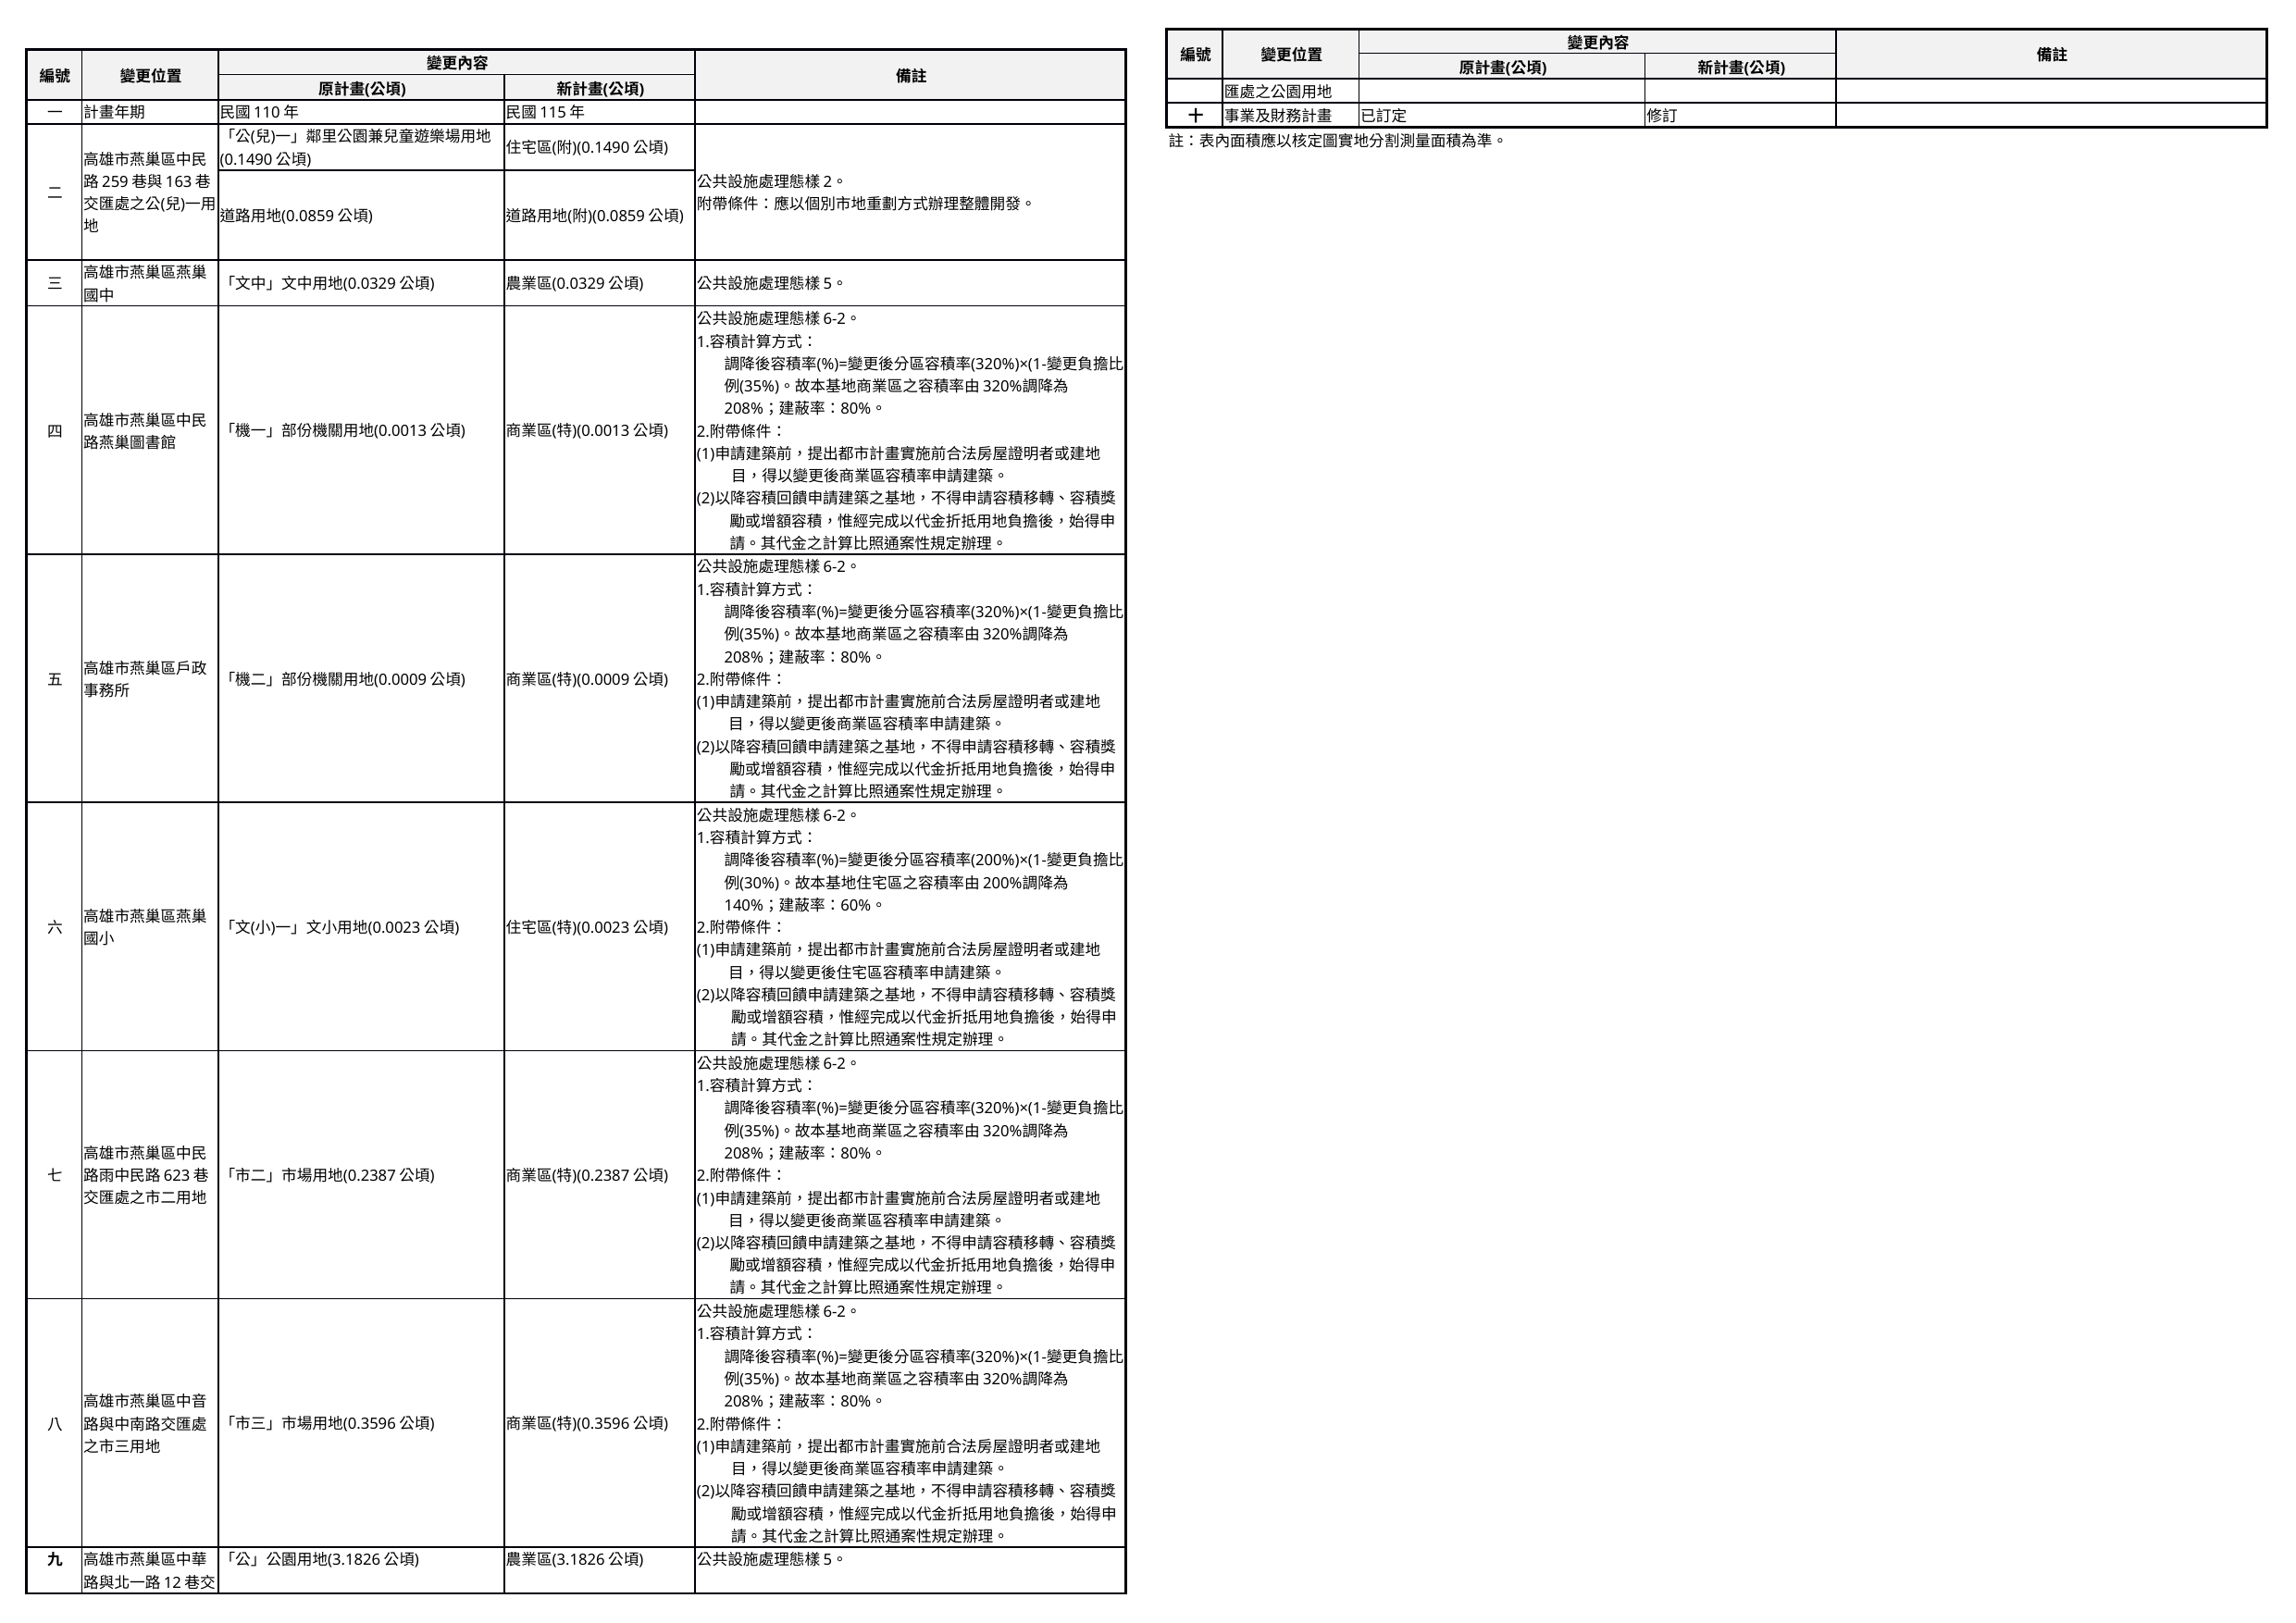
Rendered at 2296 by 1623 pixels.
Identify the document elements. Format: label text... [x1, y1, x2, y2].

table_cell 民國115年 [505, 101, 694, 123]
table_header 變更位置 [82, 51, 217, 99]
table_cell 匯處之公園用地 [1223, 80, 1359, 102]
table_cell [1645, 80, 1835, 102]
table_cell 公共設施處理態樣5。 [696, 1548, 1124, 1592]
table_cell 六 [28, 803, 81, 1049]
table_cell 五 [28, 555, 81, 801]
table_cell 高雄市燕巢區燕巢國中 [82, 261, 217, 305]
table_cell 「機二」部份機關用地(0.0009公頃) [219, 555, 503, 801]
table_cell 「公」公園用地(3.1826公頃) [219, 1548, 503, 1592]
table_cell [1837, 104, 2265, 126]
table_header 編號 [1168, 31, 1222, 78]
table_cell [1837, 80, 2265, 102]
table_cell 住宅區(特)(0.0023公頃) [505, 803, 694, 1049]
table_cell 商業區(特)(0.0013公頃) [505, 306, 694, 553]
table_header 變更內容 [1359, 31, 1835, 53]
table_cell 高雄市燕巢區中華路與北一路12巷交 [82, 1548, 217, 1592]
table_cell 修訂 [1645, 104, 1835, 126]
table_cell 新計畫(公頃) [505, 75, 694, 99]
table_cell 高雄市燕巢區中民路燕巢圖書館 [82, 306, 217, 553]
table_header 備註 [1837, 31, 2265, 78]
table_cell 高雄市燕巢區中民路雨中民路623巷交匯處之市二用地 [82, 1051, 217, 1298]
table_cell 住宅區(附)(0.1490公頃) [505, 125, 694, 169]
table_cell 高雄市燕巢區燕巢國小 [82, 803, 217, 1049]
table_cell 一 [28, 101, 81, 123]
table_cell 高雄市燕巢區戶政事務所 [82, 555, 217, 801]
table_cell 九 [28, 1548, 81, 1592]
table_cell 三 [28, 261, 81, 305]
table_cell 高雄市燕巢區中音路與中南路交匯處之市三用地 [82, 1299, 217, 1546]
table_cell 農業區(0.0329公頃) [505, 261, 694, 305]
table_cell [696, 101, 1124, 123]
table_header 備註 [696, 51, 1124, 99]
table_cell 商業區(特)(0.2387公頃) [505, 1051, 694, 1298]
table_cell 「機一」部份機關用地(0.0013公頃) [219, 306, 503, 553]
table_cell 高雄市燕巢區中民路259巷與163巷交匯處之公(兒)一用地 [82, 125, 217, 259]
table_cell 事業及財務計畫 [1223, 104, 1359, 126]
table_cell 十 [1168, 104, 1222, 126]
table_cell 公共設施處理態樣2。 附帶條件：應以個別市地重劃方式辦理整體開發。 [696, 125, 1124, 259]
table_cell 「市二」市場用地(0.2387公頃) [219, 1051, 503, 1298]
table_cell [1168, 80, 1222, 102]
table_cell 公共設施處理態樣6-2。 1.容積計算方式： 調降後容積率(%)=變更後分區容積率(200%)×(1-變更負擔比例(30%)。故本基地住宅區之容積率由200%調降為140%；建蔽率：60%。 2.附帶條件： (1)申請建築前，提出都市計畫實施前合法房屋證明者或建地目，得以變更後住宅區容積率申請建築。 (2)以降容積回饋申請建築之基地，不得申請容積移轉、容積獎勵或增額容積，惟經完成以代金折抵用地負擔後，始得申請。其代金之計算比照通案性規定辦理。 [696, 803, 1124, 1049]
table_cell 「文中」文中用地(0.0329公頃) [219, 261, 503, 305]
table_cell 商業區(特)(0.0009公頃) [505, 555, 694, 801]
table_cell 商業區(特)(0.3596公頃) [505, 1299, 694, 1546]
table_cell 四 [28, 306, 81, 553]
table_cell 計畫年期 [82, 101, 217, 123]
table_cell 新計畫(公頃) [1645, 54, 1835, 78]
text 註：表內面積應以核定圖實地分割測量面積為準。 [1168, 129, 2268, 151]
table_cell 八 [28, 1299, 81, 1546]
table_cell 農業區(3.1826公頃) [505, 1548, 694, 1592]
table_cell 道路用地(0.0859公頃) [219, 171, 503, 259]
table_header 編號 [28, 51, 81, 99]
table_cell 二 [28, 125, 81, 259]
table_cell [1359, 80, 1644, 102]
table_header 變更內容 [219, 51, 694, 73]
table_cell 公共設施處理態樣6-2。 1.容積計算方式： 調降後容積率(%)=變更後分區容積率(320%)×(1-變更負擔比例(35%)。故本基地商業區之容積率由320%調降為208%；建蔽率：80%。 2.附帶條件： (1)申請建築前，提出都市計畫實施前合法房屋證明者或建地目，得以變更後商業區容積率申請建築。 (2)以降容積回饋申請建築之基地，不得申請容積移轉、容積獎勵或增額容積，惟經完成以代金折抵用地負擔後，始得申請。其代金之計算比照通案性規定辦理。 [696, 1299, 1124, 1546]
table_cell 七 [28, 1051, 81, 1298]
table_cell 已訂定 [1359, 104, 1644, 126]
table_cell 原計畫(公頃) [1359, 54, 1644, 78]
table_cell 公共設施處理態樣5。 [696, 261, 1124, 305]
table_cell 「公(兒)一」鄰里公園兼兒童遊樂場用地 (0.1490公頃) [219, 125, 503, 169]
table_cell 公共設施處理態樣6-2。 1.容積計算方式： 調降後容積率(%)=變更後分區容積率(320%)×(1-變更負擔比例(35%)。故本基地商業區之容積率由320%調降為208%；建蔽率：80%。 2.附帶條件： (1)申請建築前，提出都市計畫實施前合法房屋證明者或建地目，得以變更後商業區容積率申請建築。 (2)以降容積回饋申請建築之基地，不得申請容積移轉、容積獎勵或增額容積，惟經完成以代金折抵用地負擔後，始得申請。其代金之計算比照通案性規定辦理。 [696, 555, 1124, 801]
table_cell 原計畫(公頃) [219, 75, 503, 99]
table_cell 「市三」市場用地(0.3596公頃) [219, 1299, 503, 1546]
table_cell 公共設施處理態樣6-2。 1.容積計算方式： 調降後容積率(%)=變更後分區容積率(320%)×(1-變更負擔比例(35%)。故本基地商業區之容積率由320%調降為208%；建蔽率：80%。 2.附帶條件： (1)申請建築前，提出都市計畫實施前合法房屋證明者或建地目，得以變更後商業區容積率申請建築。 (2)以降容積回饋申請建築之基地，不得申請容積移轉、容積獎勵或增額容積，惟經完成以代金折抵用地負擔後，始得申請。其代金之計算比照通案性規定辦理。 [696, 1051, 1124, 1298]
table_cell 道路用地(附)(0.0859公頃) [505, 171, 694, 259]
table_header 變更位置 [1223, 31, 1359, 78]
table_cell 民國110年 [219, 101, 503, 123]
table_cell 「文(小)一」文小用地(0.0023公頃) [219, 803, 503, 1049]
table_cell 公共設施處理態樣6-2。 1.容積計算方式： 調降後容積率(%)=變更後分區容積率(320%)×(1-變更負擔比例(35%)。故本基地商業區之容積率由320%調降為208%；建蔽率：80%。 2.附帶條件： (1)申請建築前，提出都市計畫實施前合法房屋證明者或建地目，得以變更後商業區容積率申請建築。 (2)以降容積回饋申請建築之基地，不得申請容積移轉、容積獎勵或增額容積，惟經完成以代金折抵用地負擔後，始得申請。其代金之計算比照通案性規定辦理。 [696, 306, 1124, 553]
